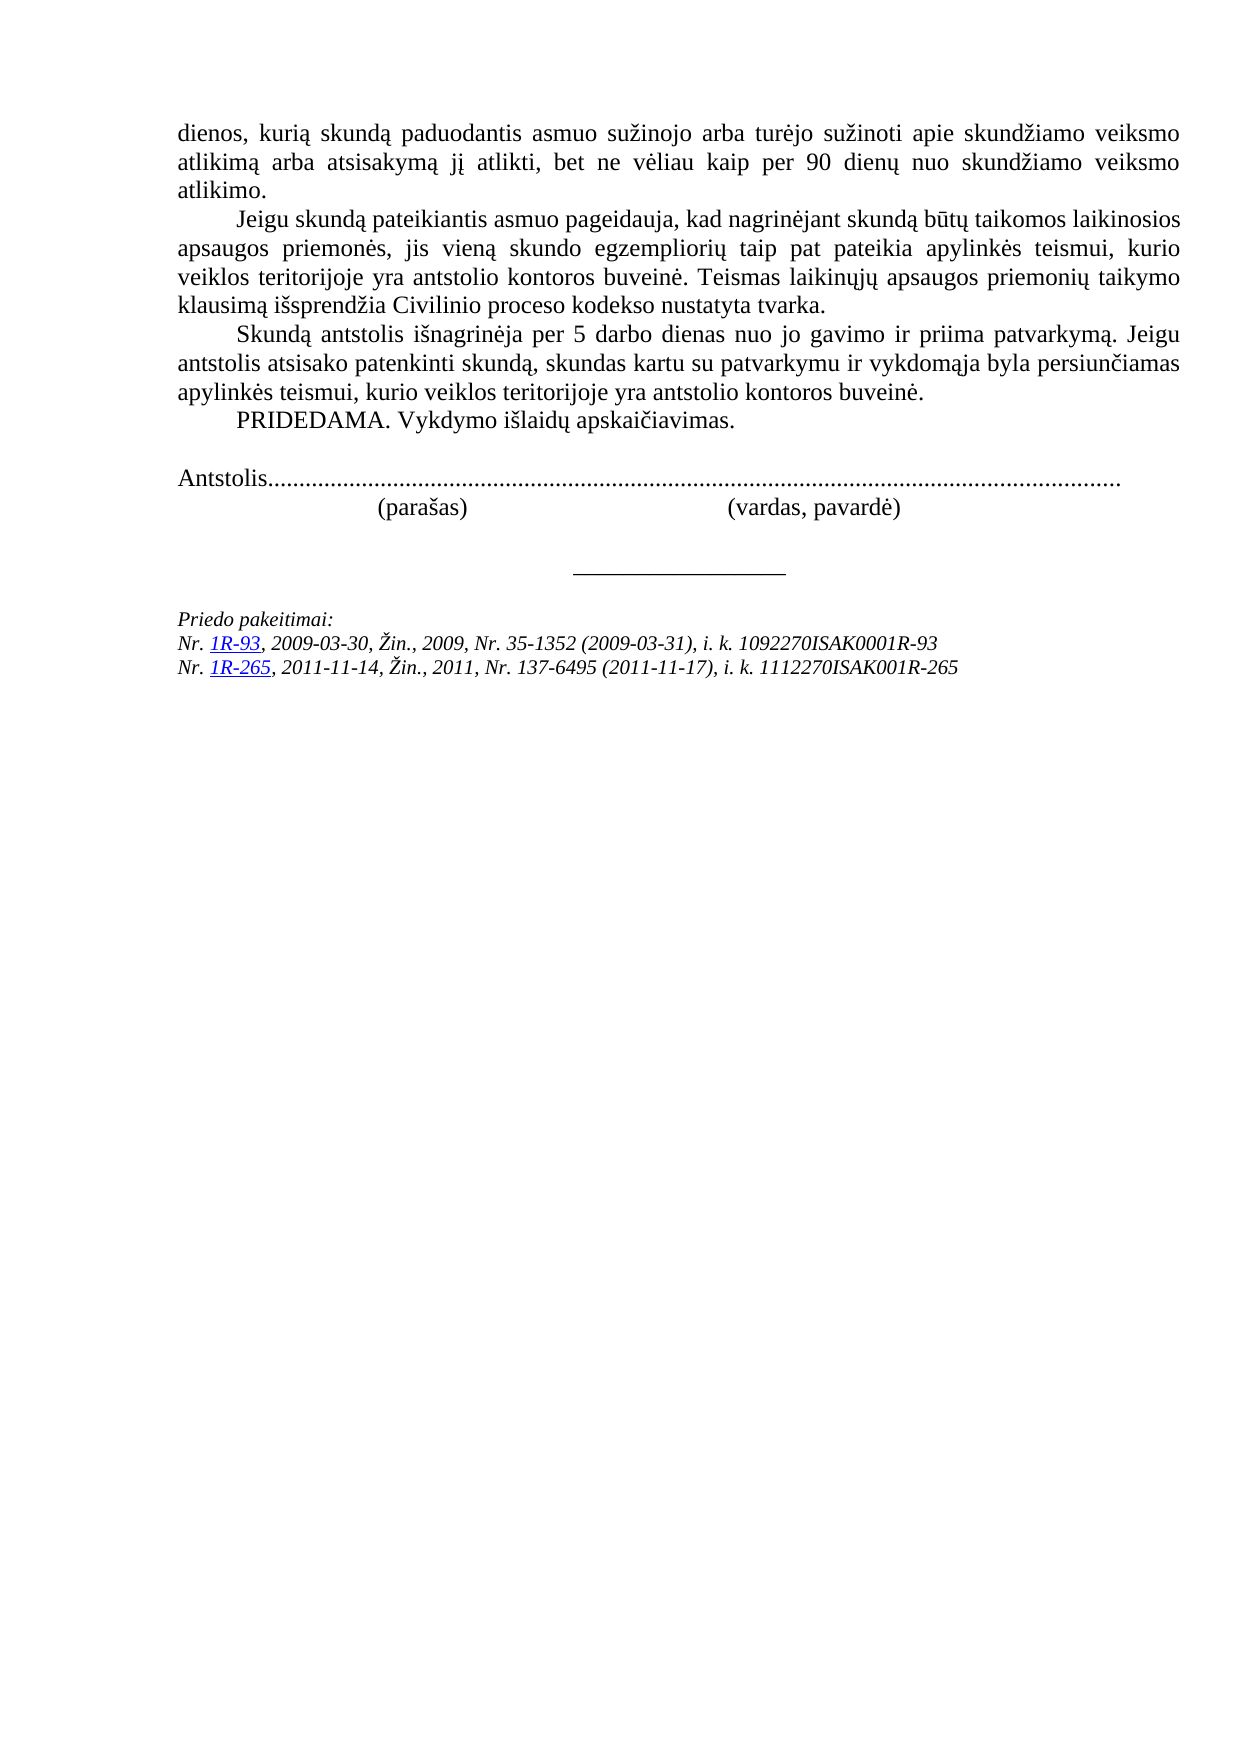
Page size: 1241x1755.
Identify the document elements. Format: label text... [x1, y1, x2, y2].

text Skundą antstolis išnagrinėja per 5 darbo dienas nuo jo gavimo ir priima patvarkymą. Jeigu antstolis atsisako patenkinti skundą, skundas kartu su patvarkymu ir vykdomąja byla persiunčiamas apylinkės teismui, kurio veiklos teritorijoje yra antstolio kontoros buveinė. [177, 319, 1181, 406]
text dienos, kurią skundą paduodantis asmuo sužinojo arba turėjo sužinoti apie skundžiamo veiksmo atlikimą arba atsisakymą jį atlikti, bet ne vėliau kaip per 90 dienų nuo skundžiamo veiksmo atlikimo. [177, 118, 1181, 204]
text Nr. 1R-265, 2011-11-14, Žin., 2011, Nr. 137-6495 (2011-11-17), i. k. 1112270ISAK001R-265 [177, 655, 1181, 679]
text Priedo pakeitimai: [177, 607, 1181, 631]
text _________________ [177, 549, 1181, 578]
text Jeigu skundą pateikiantis asmuo pageidauja, kad nagrinėjant skundą būtų taikomos laikinosios apsaugos priemonės, jis vieną skundo egzempliorių taip pat pateikia apylinkės teismui, kurio veiklos teritorijoje yra antstolio kontoros buveinė. Teismas laikinųjų apsaugos priemonių taikymo klausimą išsprendžia Civilinio proceso kodekso nustatyta tvarka. [177, 204, 1181, 319]
text Antstolis [177, 463, 1181, 492]
text Nr. 1R-93, 2009-03-30, Žin., 2009, Nr. 35-1352 (2009-03-31), i. k. 1092270ISAK0001R-93 [177, 631, 1181, 655]
text (parašas) (vardas, pavardė) [377, 492, 1181, 521]
text PRIDEDAMA. Vykdymo išlaidų apskaičiavimas. [177, 406, 1181, 434]
